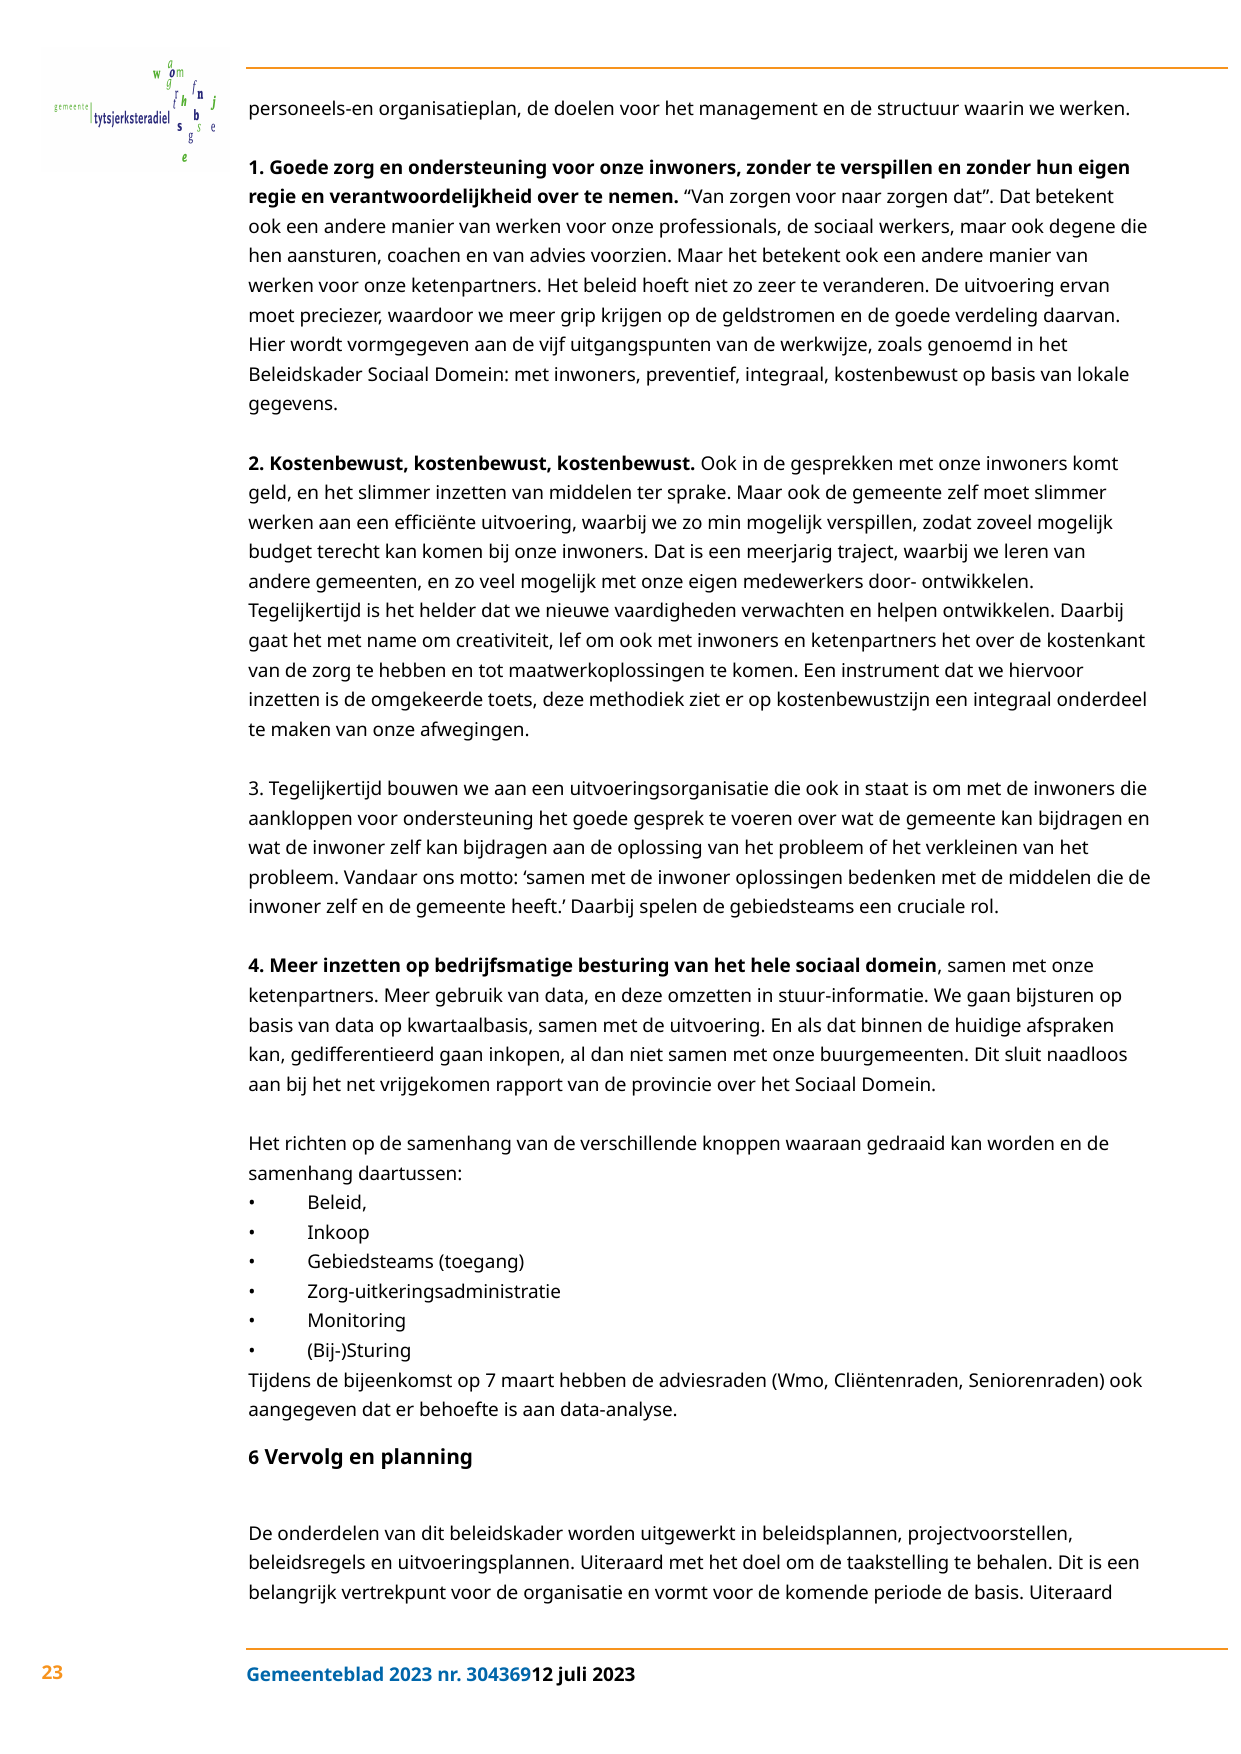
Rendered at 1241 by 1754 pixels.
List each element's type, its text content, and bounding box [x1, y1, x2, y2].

text 1. Goede zorg en ondersteuning voor onze inwoners, zonder te verspillen en zonder hun eigen regie en verantwoordelijkheid over te nemen. “Van zorgen voor naar zorgen dat”. Dat betekent ook een andere manier van werken voor onze professionals, de sociaal werkers, maar ook degene die hen aansturen, coachen en van advies voorzien. Maar het betekent ook een andere manier van werken voor onze ketenpartners. Het beleid hoeft niet zo zeer te veranderen. De uitvoering ervan moet preciezer, waardoor we meer grip krijgen op de geldstromen en de goede verdeling daarvan. Hier wordt vormgegeven aan de vijf uitgangspunten van de werkwijze, zoals genoemd in het Beleidskader Sociaal Domein: met inwoners, preventief, integraal, kostenbewust op basis van lokale gegevens. [248, 154, 1152, 416]
list (Bij-)Sturing [248, 1337, 1152, 1363]
list Beleid, [248, 1189, 1152, 1215]
text Tijdens de bijeenkomst op 7 maart hebben de adviesraden (Wmo, Cliëntenraden, Seniorenraden) ook aangegeven dat er behoefte is aan data-analyse. [248, 1367, 1152, 1422]
list Gebiedsteams (toegang) [248, 1248, 1152, 1274]
text Het richten op de samenhang van de verschillende knoppen waaraan gedraaid kan worden en de samenhang daartussen: [248, 1130, 1152, 1186]
list Zorg-uitkeringsadministratie [248, 1278, 1152, 1304]
text De onderdelen van dit beleidskader worden uitgewerkt in beleidsplannen, projectvoorstellen, beleidsregels en uitvoeringsplannen. Uiteraard met het doel om de taakstelling te behalen. Dit is een belangrijk vertrekpunt voor de organisatie en vormt voor de komende periode de basis. Uiteraard [248, 1520, 1152, 1605]
text 4. Meer inzetten op bedrijfsmatige besturing van het hele sociaal domein, samen met onze ketenpartners. Meer gebruik van data, en deze omzetten in stuur-informatie. We gaan bijsturen op basis van data op kwartaalbasis, samen met de uitvoering. En als dat binnen de huidige afspraken kan, gedifferentieerd gaan inkopen, al dan niet samen met onze buurgemeenten. Dit sluit naadloos aan bij het net vrijgekomen rapport van de provincie over het Sociaal Domein. [248, 953, 1152, 1097]
picture [41, 47, 231, 172]
list Inkoop [248, 1219, 1152, 1245]
text personeels-en organisatieplan, de doelen voor het management en de structuur waarin we werken. [248, 95, 1152, 121]
list Monitoring [248, 1308, 1152, 1333]
text 6 Vervolg en planning [248, 1442, 1152, 1471]
text 2. Kostenbewust, kostenbewust, kostenbewust. Ook in de gesprekken met onze inwoners komt geld, en het slimmer inzetten van middelen ter sprake. Maar ook de gemeente zelf moet slimmer werken aan een efficiënte uitvoering, waarbij we zo min mogelijk verspillen, zodat zoveel mogelijk budget terecht kan komen bij onze inwoners. Dat is een meerjarig traject, waarbij we leren van andere gemeenten, en zo veel mogelijk met onze eigen medewerkers door- ontwikkelen. Tegelijkertijd is het helder dat we nieuwe vaardigheden verwachten en helpen ontwikkelen. Daarbij gaat het met name om creativiteit, lef om ook met inwoners en ketenpartners het over de kostenkant van de zorg te hebben en tot maatwerkoplossingen te komen. Een instrument dat we hiervoor inzetten is de omgekeerde toets, deze methodiek ziet er op kostenbewustzijn een integraal onderdeel te maken van onze afwegingen. [248, 450, 1152, 742]
text 3. Tegelijkertijd bouwen we aan een uitvoeringsorganisatie die ook in staat is om met de inwoners die aankloppen voor ondersteuning het goede gesprek te voeren over wat de gemeente kan bijdragen en wat de inwoner zelf kan bijdragen aan de oplossing van het probleem of het verkleinen van het probleem. Vandaar ons motto: ‘samen met de inwoner oplossingen bedenken met de middelen die de inwoner zelf en de gemeente heeft.’ Daarbij spelen de gebiedsteams een cruciale rol. [248, 775, 1152, 919]
